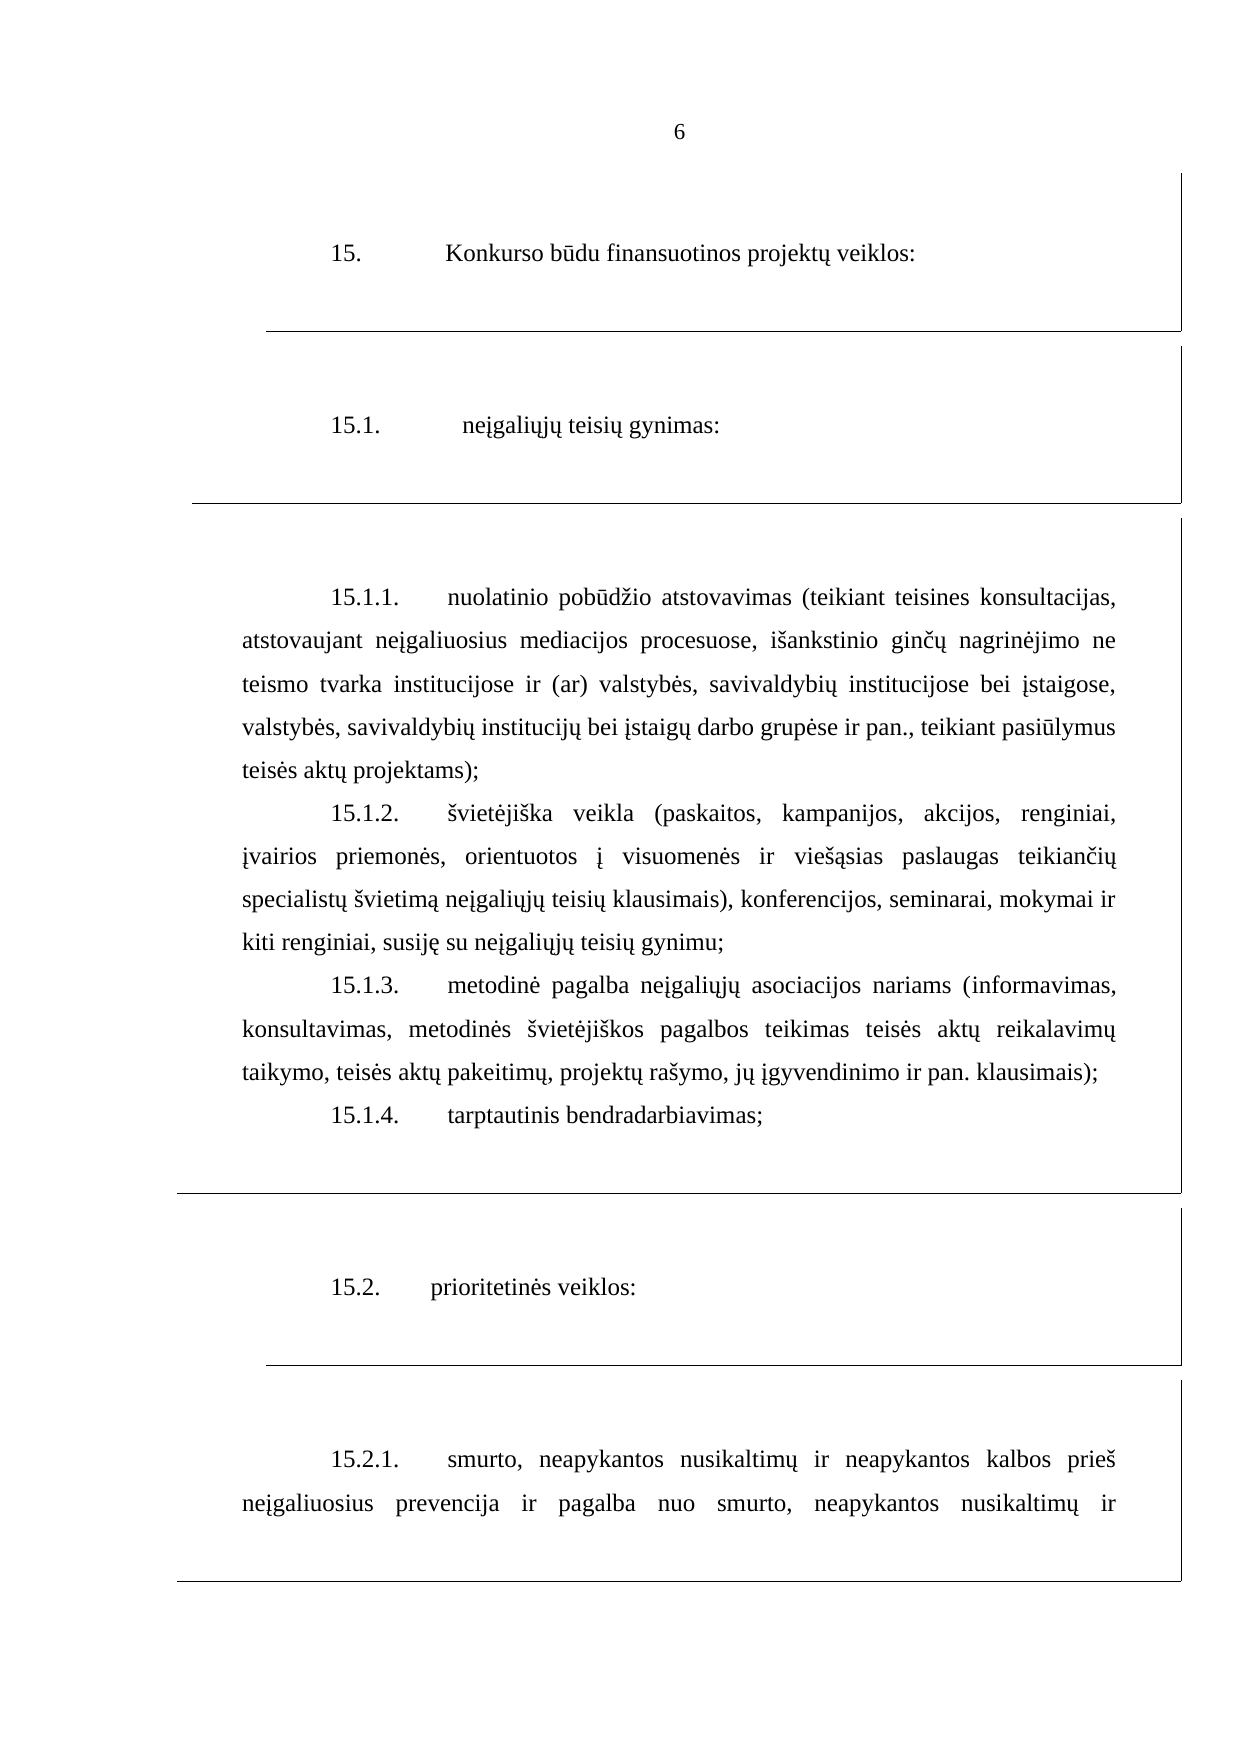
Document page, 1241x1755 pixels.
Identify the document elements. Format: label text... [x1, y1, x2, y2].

text 15. Konkurso būdu finansuotinos projektų veiklos: [266, 173, 1181, 331]
text 15.1.2. švietėjiška veikla (paskaitos, kampanijos, akcijos, renginiai, įvairios priemonės, orientuotos į visuomenės ir viešąsias paslaugas teikiančių specialistų švietimą neįgaliųjų teisių klausimais), konferencijos, seminarai, mokymai ir kiti renginiai, susiję su neįgaliųjų teisių gynimu; [177, 733, 1181, 906]
text 15.1.3. metodinė pagalba neįgaliųjų asociacijos nariams (informavimas, konsultavimas, metodinės švietėjiškos pagalbos teikimas teisės aktų reikalavimų taikymo, teisės aktų pakeitimų, projektų rašymo, jų įgyvendinimo ir pan. klausimais); [177, 906, 1181, 1035]
text 15.1. neįgaliųjų teisių gynimas: [192, 346, 1181, 503]
text 15.1.4. tarptautinis bendradarbiavimas; [177, 1035, 1181, 1193]
text 15.2. prioritetinės veiklos: [266, 1208, 1181, 1365]
text 15.1.1. nuolatinio pobūdžio atstovavimas (teikiant teisines konsultacijas, atstovaujant neįgaliuosius mediacijos procesuose, išankstinio ginčų nagrinėjimo ne teismo tvarka institucijose ir (ar) valstybės, savivaldybių institucijose bei įstaigose, valstybės, savivaldybių institucijų bei įstaigų darbo grupėse ir pan., teikiant pasiūlymus teisės aktų projektams); [177, 518, 1181, 733]
text 15.2.1. smurto, neapykantos nusikaltimų ir neapykantos kalbos prieš neįgaliuosius prevencija ir pagalba nuo smurto, neapykantos nusikaltimų ir neapykantos kalbos nukentėjusiems neįgaliesiems (teisinės konsultacijos, informavimas, konsultavimas, tarpininkavimas, atstovavimas, mokymai, įvairios priemonės, skirtos kovoti su smurtu, neapykantos nusikaltimais ir neapykantos kalba prieš neįgaliuosius, šviesti išnaudojimo ir smurto atpažinimo, prevencijos ir šalinimo klausimais, didinti informuotumą ir sąmoningumą apie neapykantos nusikaltimus ir neapykantos kalbą); [177, 1380, 1181, 1581]
